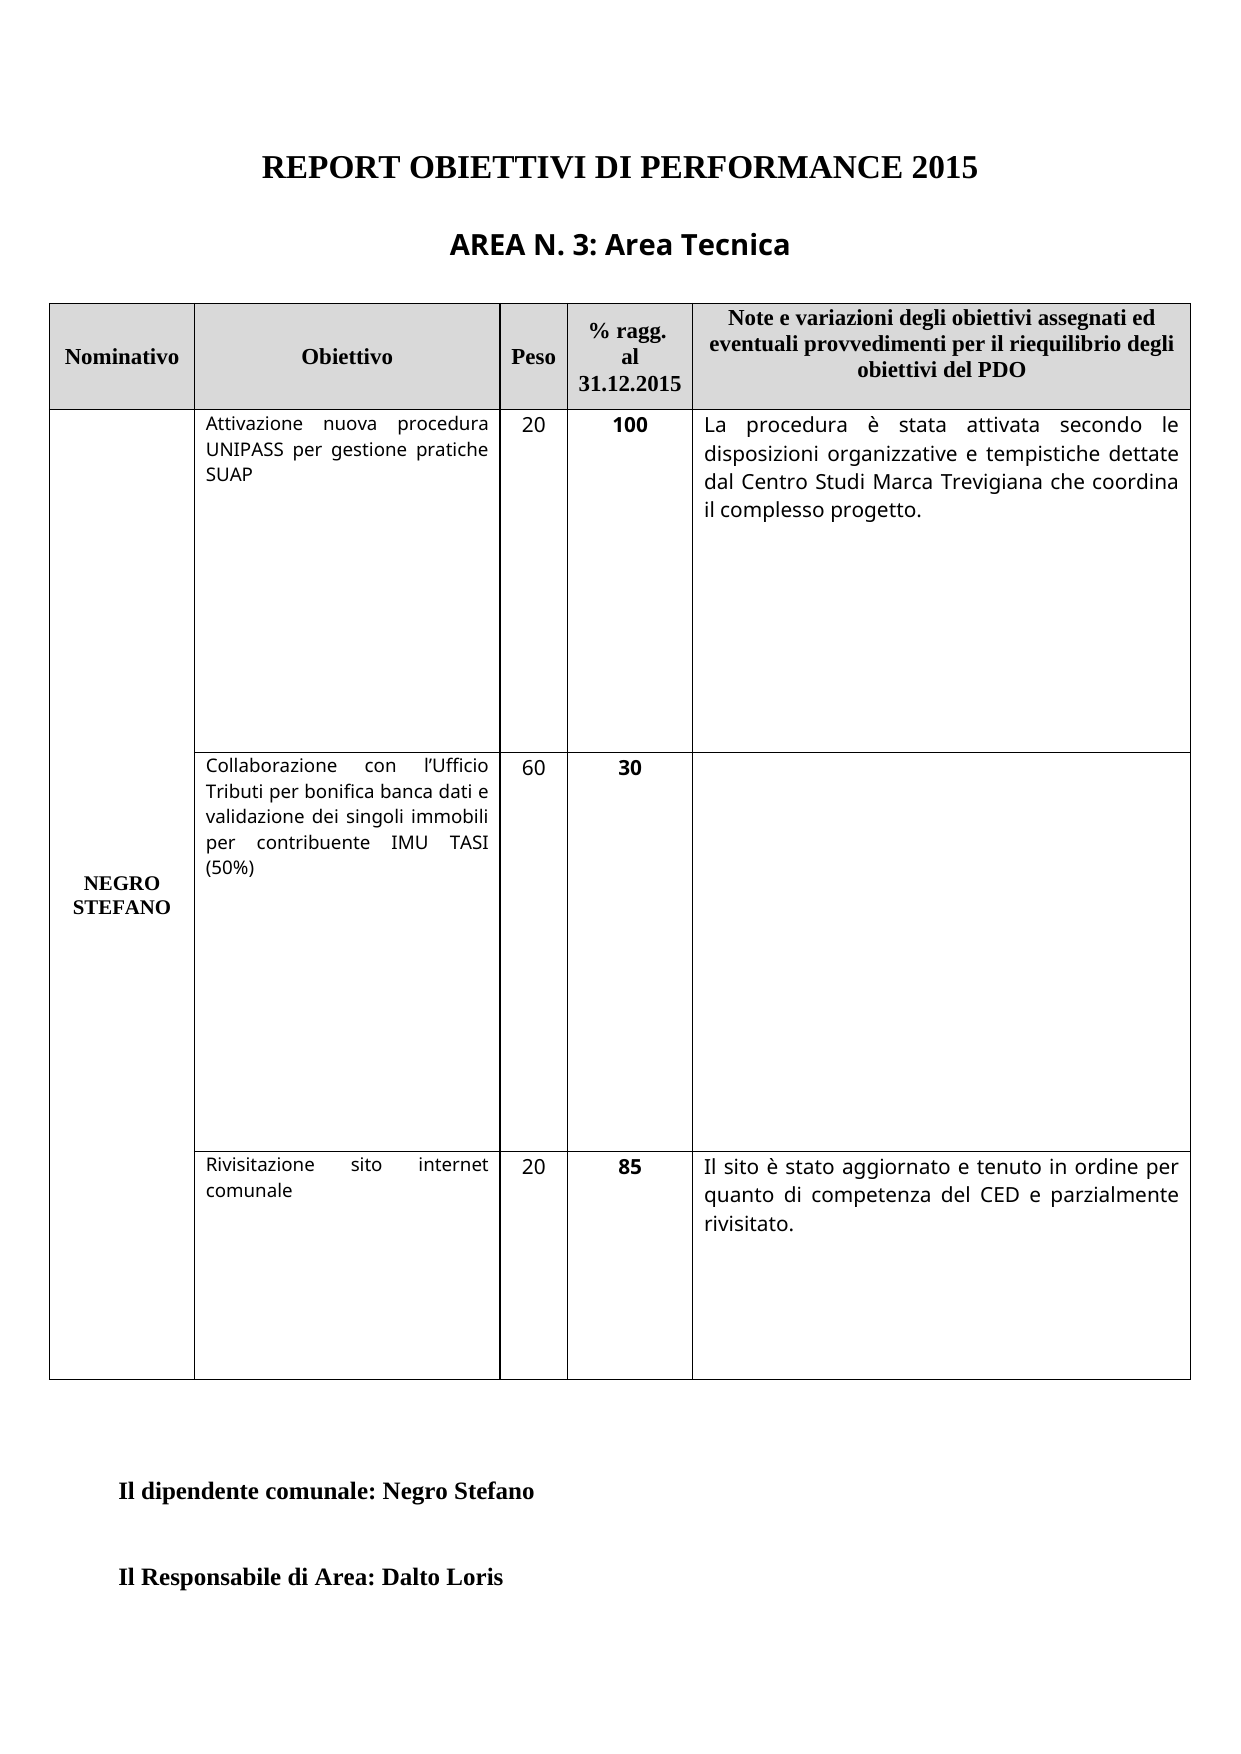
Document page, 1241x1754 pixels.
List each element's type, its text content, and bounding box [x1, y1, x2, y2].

table_cell Attivazione nuova procedura UNIPASS per gestione pratiche SUAP [195, 410, 499, 752]
table_cell La procedura è stata attivata secondo le disposizioni organizzative e tempistiche dettate dal Centro Studi Marca Trevigiana che coordina il complesso progetto. [693, 410, 1190, 752]
table_header Nominativo [50, 304, 194, 409]
table_header Peso [501, 304, 567, 409]
text Il Responsabile di Area: Dalto Loris [118, 1562, 1122, 1591]
table_cell Collaborazione con l’Ufficio Tributi per bonifica banca dati e validazione dei singoli immobili per contribuente IMU TASI (50%) [195, 753, 499, 1151]
table_header Obiettivo [195, 304, 499, 409]
text AREA N. 3: Area Tecnica [118, 224, 1122, 264]
table_cell 30 [568, 753, 692, 1151]
table_cell NEGRO STEFANO [50, 410, 194, 1379]
text Il dipendente comunale: Negro Stefano [118, 1476, 1122, 1505]
text REPORT OBIETTIVI DI PERFORMANCE 2015 [118, 148, 1122, 186]
table_cell 100 [568, 410, 692, 752]
table_cell 20 [501, 1152, 567, 1379]
table_header % ragg. al 31.12.2015 [568, 304, 692, 409]
table_cell 60 [501, 753, 567, 1151]
table_cell 20 [501, 410, 567, 752]
table_header Note e variazioni degli obiettivi assegnati ed eventuali provvedimenti per il riequilibrio degli obiettivi del PDO [693, 304, 1190, 409]
table_cell [693, 753, 1190, 1151]
table_cell Il sito è stato aggiornato e tenuto in ordine per quanto di competenza del CED e parzialmente rivisitato. [693, 1152, 1190, 1379]
table_cell 85 [568, 1152, 692, 1379]
table_cell Rivisitazione sito internet comunale [195, 1152, 499, 1379]
